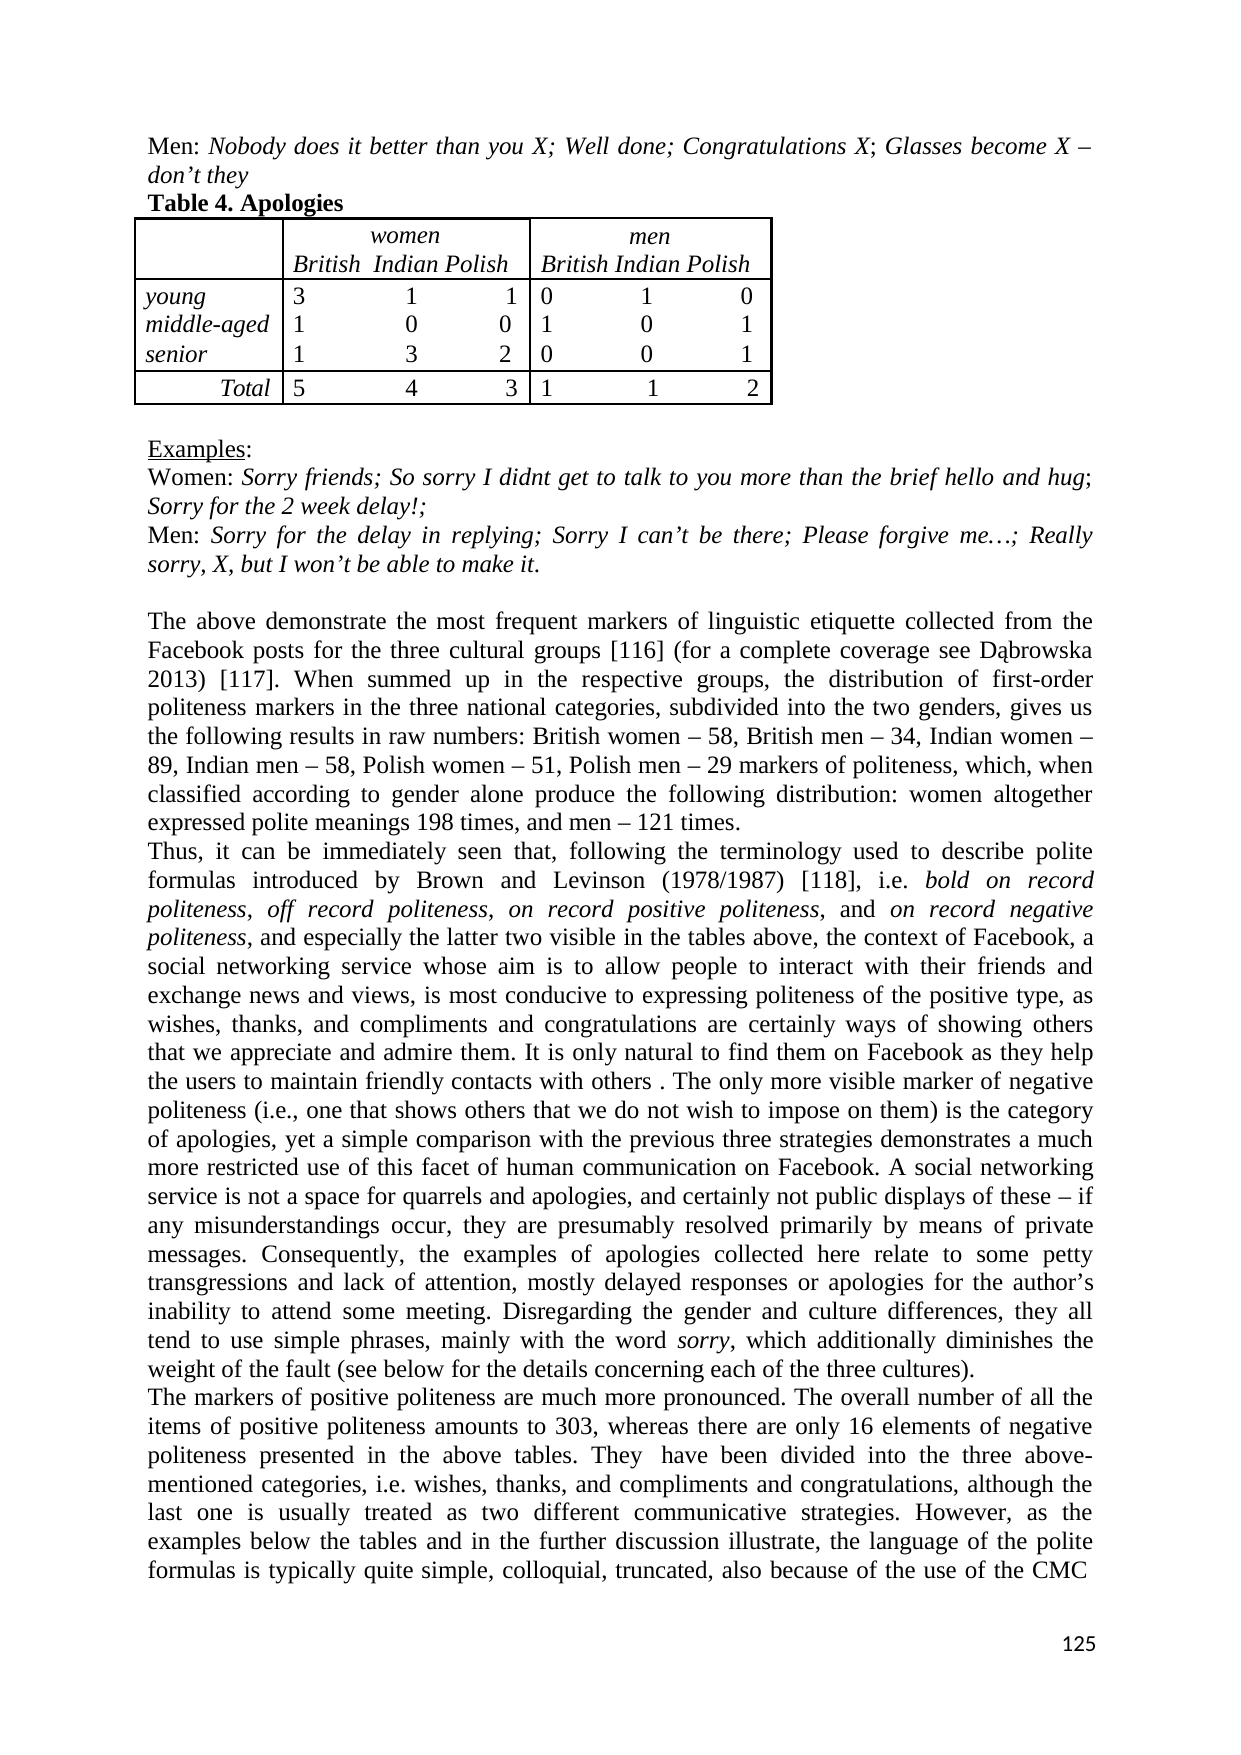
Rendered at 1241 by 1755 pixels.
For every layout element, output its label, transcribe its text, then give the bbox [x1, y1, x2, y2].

table_cell middle-aged [136, 310, 282, 340]
text The markers of positive politeness are much more pronounced. The overall number of all the items of positive politeness amounts to 303, whereas there are only 16 elements of negative politeness presented in the above tables. They have been divided into the three above- mentioned categories, i.e. wishes, thanks, and compliments and congratulations, although the last one is usually treated as two different communicative strategies. However, as the examples below the tables and in the further discussion illustrate, the language of the polite formulas is typically quite simple, colloquial, truncated, also because of the use of the CMC [147, 1382, 1093, 1584]
text Women: Sorry friends; So sorry I didnt get to talk to you more than the brief hello and hug; Sorry for the 2 week delay!; [147, 462, 1093, 520]
table_header women British Indian Polish [284, 220, 529, 278]
text Men: Nobody does it better than you X; Well done; Congratulations X; Glasses become X – don’t they [147, 131, 1105, 188]
table_header [136, 220, 282, 278]
table_header men British Indian Polish [531, 219, 770, 278]
table_cell senior [136, 340, 282, 370]
subtitle Table 4. Apologies [147, 188, 1105, 217]
text Thus, it can be immediately seen that, following the terminology used to describe polite formulas introduced by Brown and Levinson (1978/1987) [118], i.e. bold on record politeness, off record politeness, on record positive politeness, and on record negative politeness, and especially the latter two visible in the tables above, the context of Facebook, a social networking service whose aim is to allow people to interact with their friends and exchange news and views, is most conducive to expressing politeness of the positive type, as wishes, thanks, and compliments and congratulations are certainly ways of showing others that we appreciate and admire them. It is only natural to find them on Facebook as they help the users to maintain friendly contacts with others . The only more visible marker of negative politeness (i.e., one that shows others that we do not wish to impose on them) is the category of apologies, yet a simple comparison with the previous three strategies demonstrates a much more restricted use of this facet of human communication on Facebook. A social networking service is not a space for quarrels and apologies, and certainly not public displays of these – if any misunderstandings occur, they are presumably resolved primarily by means of private messages. Consequently, the examples of apologies collected here relate to some petty transgressions and lack of attention, mostly delayed responses or apologies for the author’s inability to attend some meeting. Disregarding the gender and culture differences, they all tend to use simple phrases, mainly with the word sorry, which additionally diminishes the weight of the fault (see below for the details concerning each of the three cultures). [147, 836, 1094, 1382]
table_cell 5 4 3 [284, 372, 529, 402]
table_cell 0 0 1 [531, 340, 770, 370]
text Men: Sorry for the delay in replying; Sorry I can’t be there; Please forgive me…; Really sorry, X, but I won’t be able to make it. [147, 520, 1093, 577]
text Examples: [147, 434, 1105, 462]
table_cell 1 0 1 [531, 310, 770, 340]
table_cell 3 1 1 [284, 280, 529, 310]
table_cell 1 1 2 [531, 372, 770, 402]
table_cell young [136, 280, 282, 310]
table_cell 1 3 2 [284, 340, 529, 370]
table_cell Total [136, 372, 282, 402]
table_cell 1 0 0 [284, 310, 529, 340]
text The above demonstrate the most frequent markers of linguistic etiquette collected from the Facebook posts for the three cultural groups [116] (for a complete coverage see Dąbrowska 2013) [117]. When summed up in the respective groups, the distribution of first-order politeness markers in the three national categories, subdivided into the two genders, gives us the following results in raw numbers: British women – 58, British men – 34, Indian women – 89, Indian men – 58, Polish women – 51, Polish men – 29 markers of politeness, which, when classified according to gender alone produce the following distribution: women altogether expressed polite meanings 198 times, and men – 121 times. [147, 606, 1093, 836]
table_cell 0 1 0 [531, 280, 770, 310]
